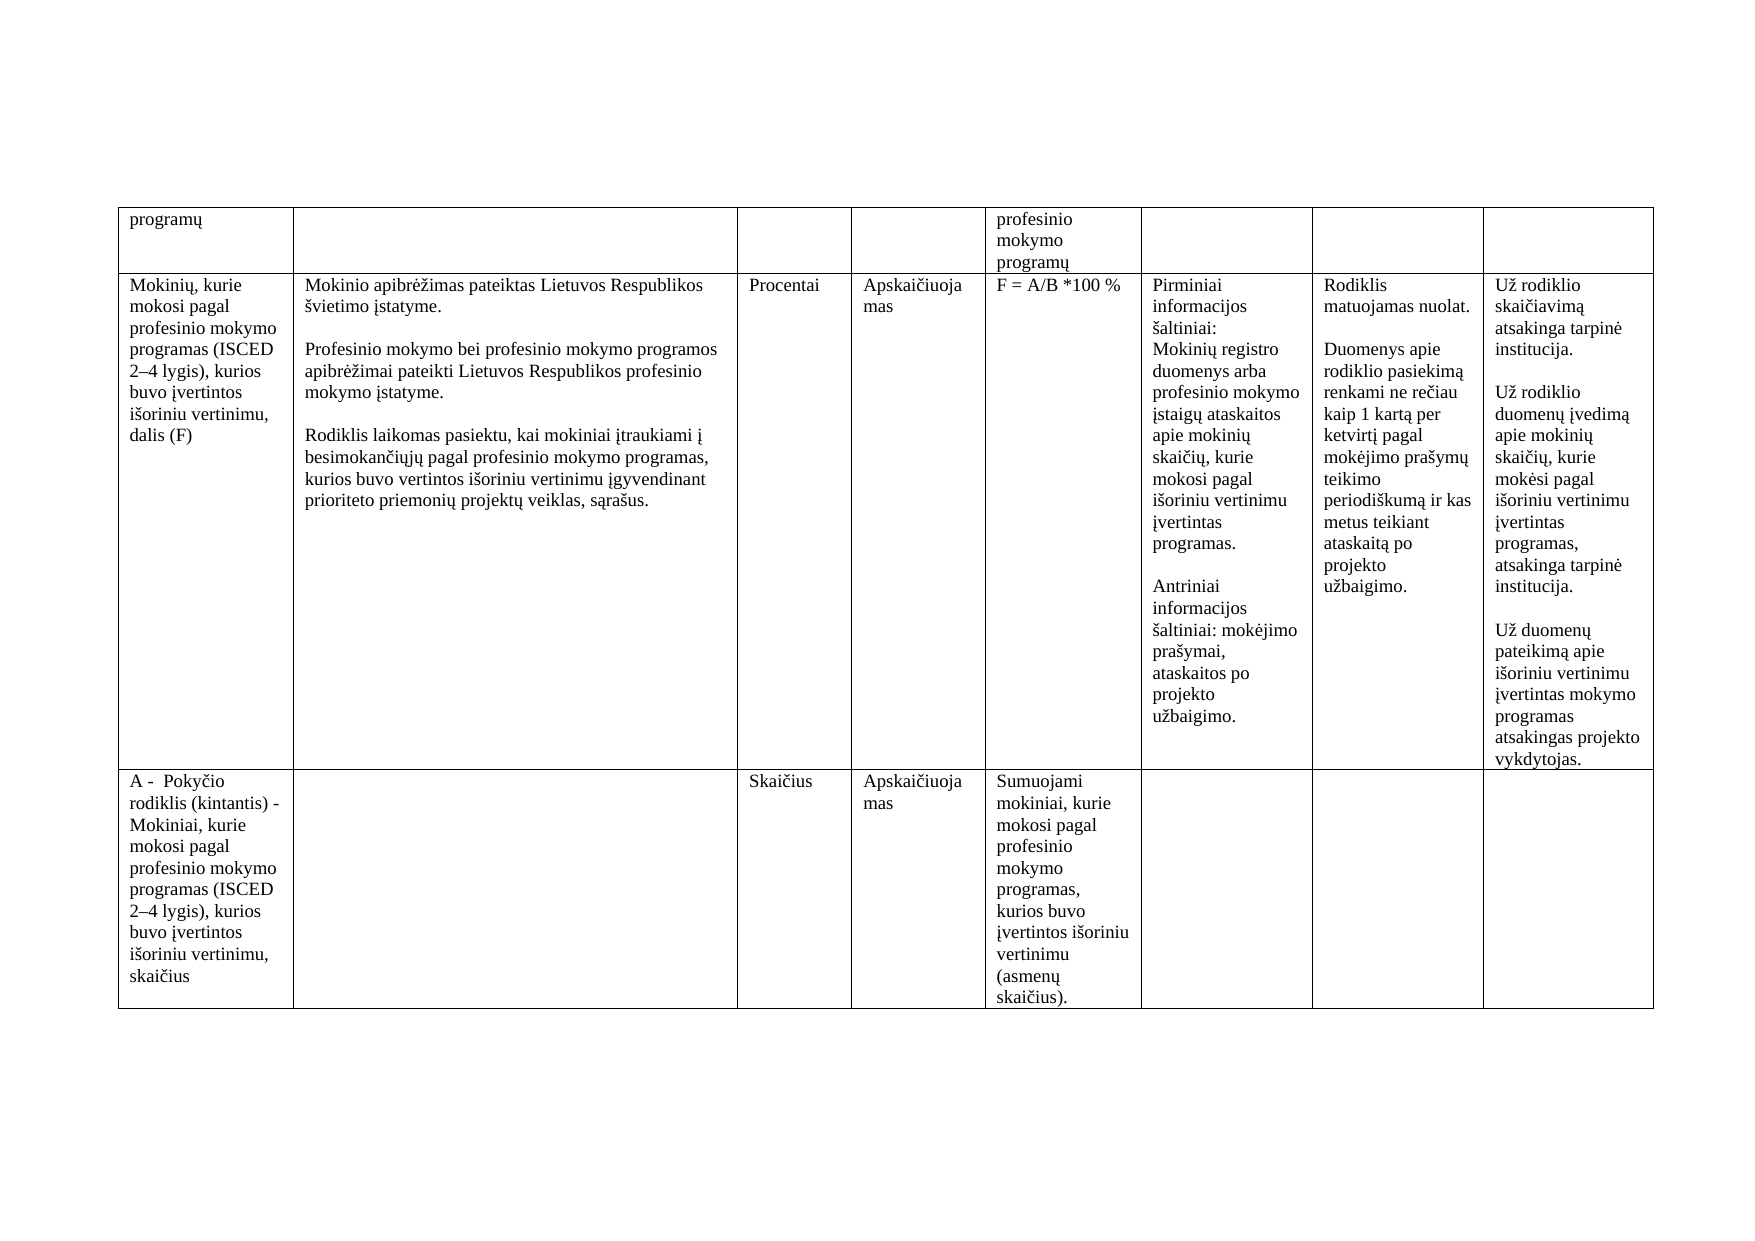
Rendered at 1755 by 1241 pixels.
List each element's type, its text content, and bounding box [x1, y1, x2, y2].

table_cell A - Pokyčio rodiklis (kintantis) - Mokiniai, kurie mokosi pagal profesinio mokymo programas (ISCED 2–4 lygis), kurios buvo įvertintos išoriniu vertinimu, skaičius [119, 770, 293, 1008]
table_cell Procentai [738, 274, 851, 769]
table_cell Skaičius [738, 770, 851, 1008]
table_cell Apskaičiuojamas [852, 274, 985, 769]
table_cell [738, 208, 851, 272]
table_cell profesinio mokymo programų [986, 208, 1141, 272]
table_cell Sumuojami mokiniai, kurie mokosi pagal profesinio mokymo programas, kurios buvo įvertintos išoriniu vertinimu (asmenų skaičius). [986, 770, 1141, 1008]
table_cell [1142, 770, 1312, 1008]
table_cell programų [119, 208, 293, 272]
table_cell [1313, 208, 1483, 272]
table_cell [1142, 208, 1312, 272]
table_cell Rodiklis matuojamas nuolat. Duomenys apie rodiklio pasiekimą renkami ne rečiau kaip 1 kartą per ketvirtį pagal mokėjimo prašymų teikimo periodiškumą ir kas metus teikiant ataskaitą po projekto užbaigimo. [1313, 274, 1483, 769]
table_cell [1313, 770, 1483, 1008]
table_cell Mokinių, kurie mokosi pagal profesinio mokymo programas (ISCED 2–4 lygis), kurios buvo įvertintos išoriniu vertinimu, dalis (F) [119, 274, 293, 769]
table_cell Pirminiai informacijos šaltiniai: Mokinių registro duomenys arba profesinio mokymo įstaigų ataskaitos apie mokinių skaičių, kurie mokosi pagal išoriniu vertinimu įvertintas programas. Antriniai informacijos šaltiniai: mokėjimo prašymai, ataskaitos po projekto užbaigimo. [1142, 274, 1312, 769]
table_cell [1484, 208, 1653, 272]
table_cell Mokinio apibrėžimas pateiktas Lietuvos Respublikos švietimo įstatyme. Profesinio mokymo bei profesinio mokymo programos apibrėžimai pateikti Lietuvos Respublikos profesinio mokymo įstatyme. Rodiklis laikomas pasiektu, kai mokiniai įtraukiami į besimokančiųjų pagal profesinio mokymo programas, kurios buvo vertintos išoriniu vertinimu įgyvendinant prioriteto priemonių projektų veiklas, sąrašus. [294, 274, 737, 769]
table_cell [294, 770, 737, 1008]
table_cell Apskaičiuojamas [852, 770, 985, 1008]
table_cell Už rodiklio skaičiavimą atsakinga tarpinė institucija. Už rodiklio duomenų įvedimą apie mokinių skaičių, kurie mokėsi pagal išoriniu vertinimu įvertintas programas, atsakinga tarpinė institucija. Už duomenų pateikimą apie išoriniu vertinimu įvertintas mokymo programas atsakingas projekto vykdytojas. [1484, 274, 1653, 769]
table_cell [1484, 770, 1653, 1008]
table_cell [852, 208, 985, 272]
table_cell F = A/B *100 % [986, 274, 1141, 769]
table_cell [294, 208, 737, 272]
